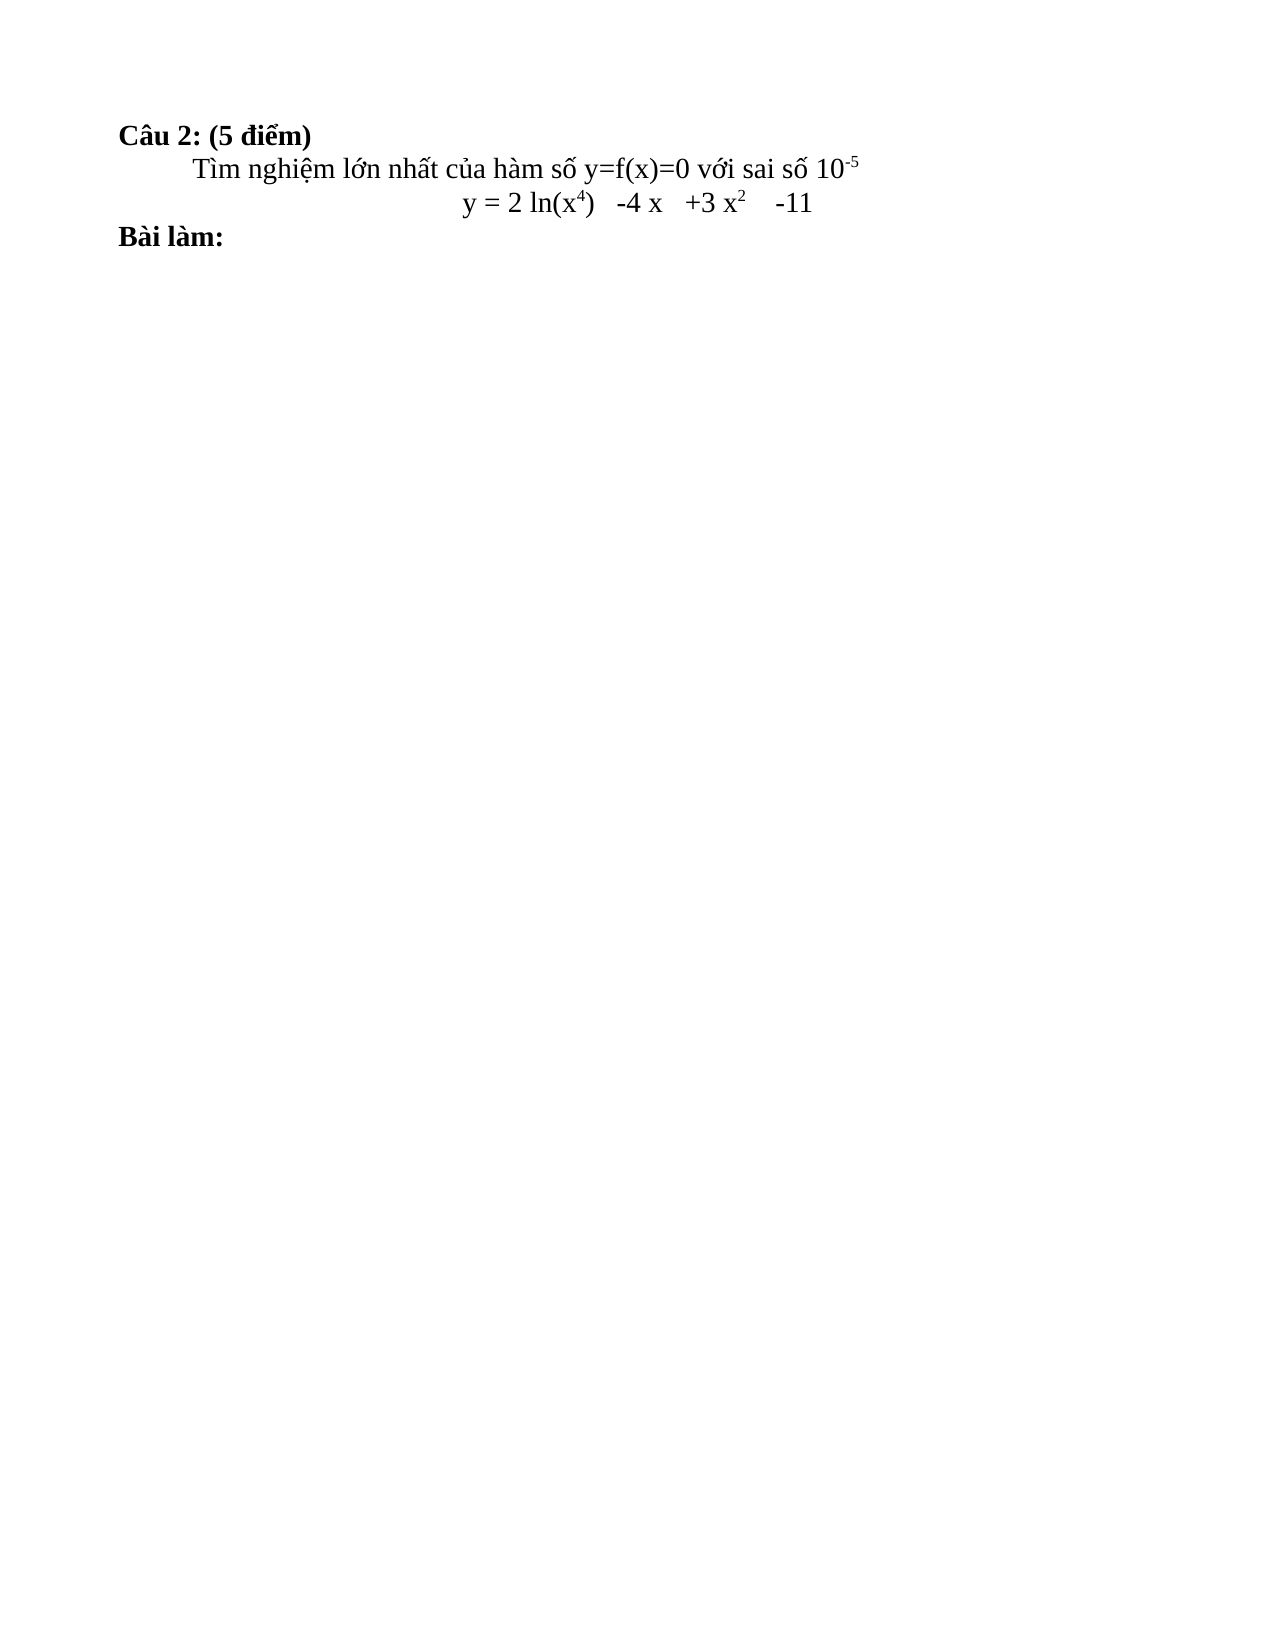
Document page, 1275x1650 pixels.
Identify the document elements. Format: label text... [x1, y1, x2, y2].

text y = 2 ln(x4) -4 x +3 x2 -11 [118, 185, 1157, 219]
text Bài làm: [118, 219, 1157, 252]
text Tìm nghiệm lớn nhất của hàm số y=f(x)=0 với sai số 10-5 [118, 152, 1157, 185]
text Câu 2: (5 điểm) [118, 118, 1157, 152]
